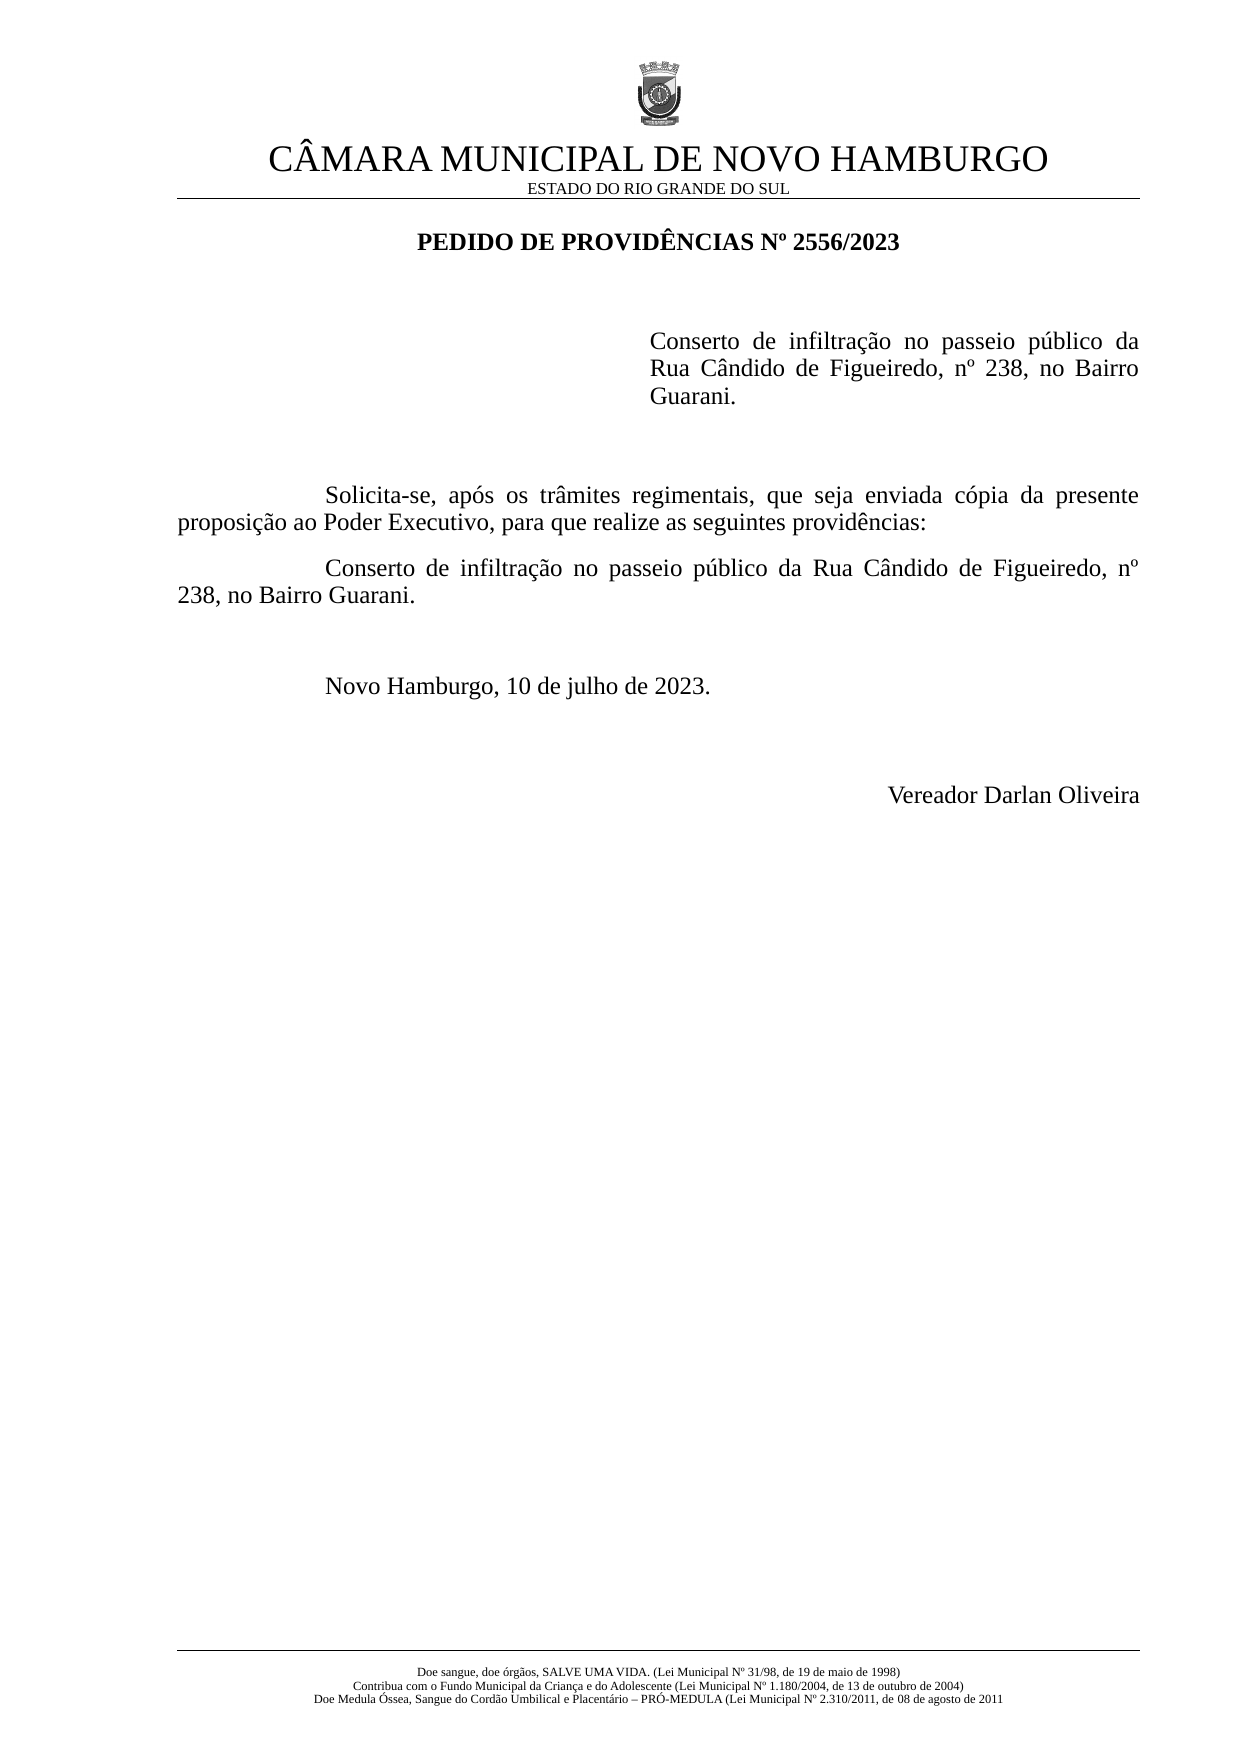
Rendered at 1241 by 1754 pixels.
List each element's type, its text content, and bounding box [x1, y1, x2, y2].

text Vereador Darlan Oliveira [177, 781, 1140, 809]
text Conserto de infiltração no passeio público da Rua Cândido de Figueiredo, nº 238, no Bairro Guarani. [177, 554, 1140, 609]
text Solicita-se, após os trâmites regimentais, que seja enviada cópia da presente proposição ao Poder Executivo, para que realize as seguintes providências: [177, 481, 1140, 536]
text Novo Hamburgo, 10 de julho de 2023. [177, 672, 1140, 700]
text Conserto de infiltração no passeio público da Rua Cândido de Figueiredo, nº 238, no Bairro Guarani. [649, 327, 1140, 410]
text PEDIDO DE PROVIDÊNCIAS Nº 2556/2023 [177, 228, 1140, 256]
